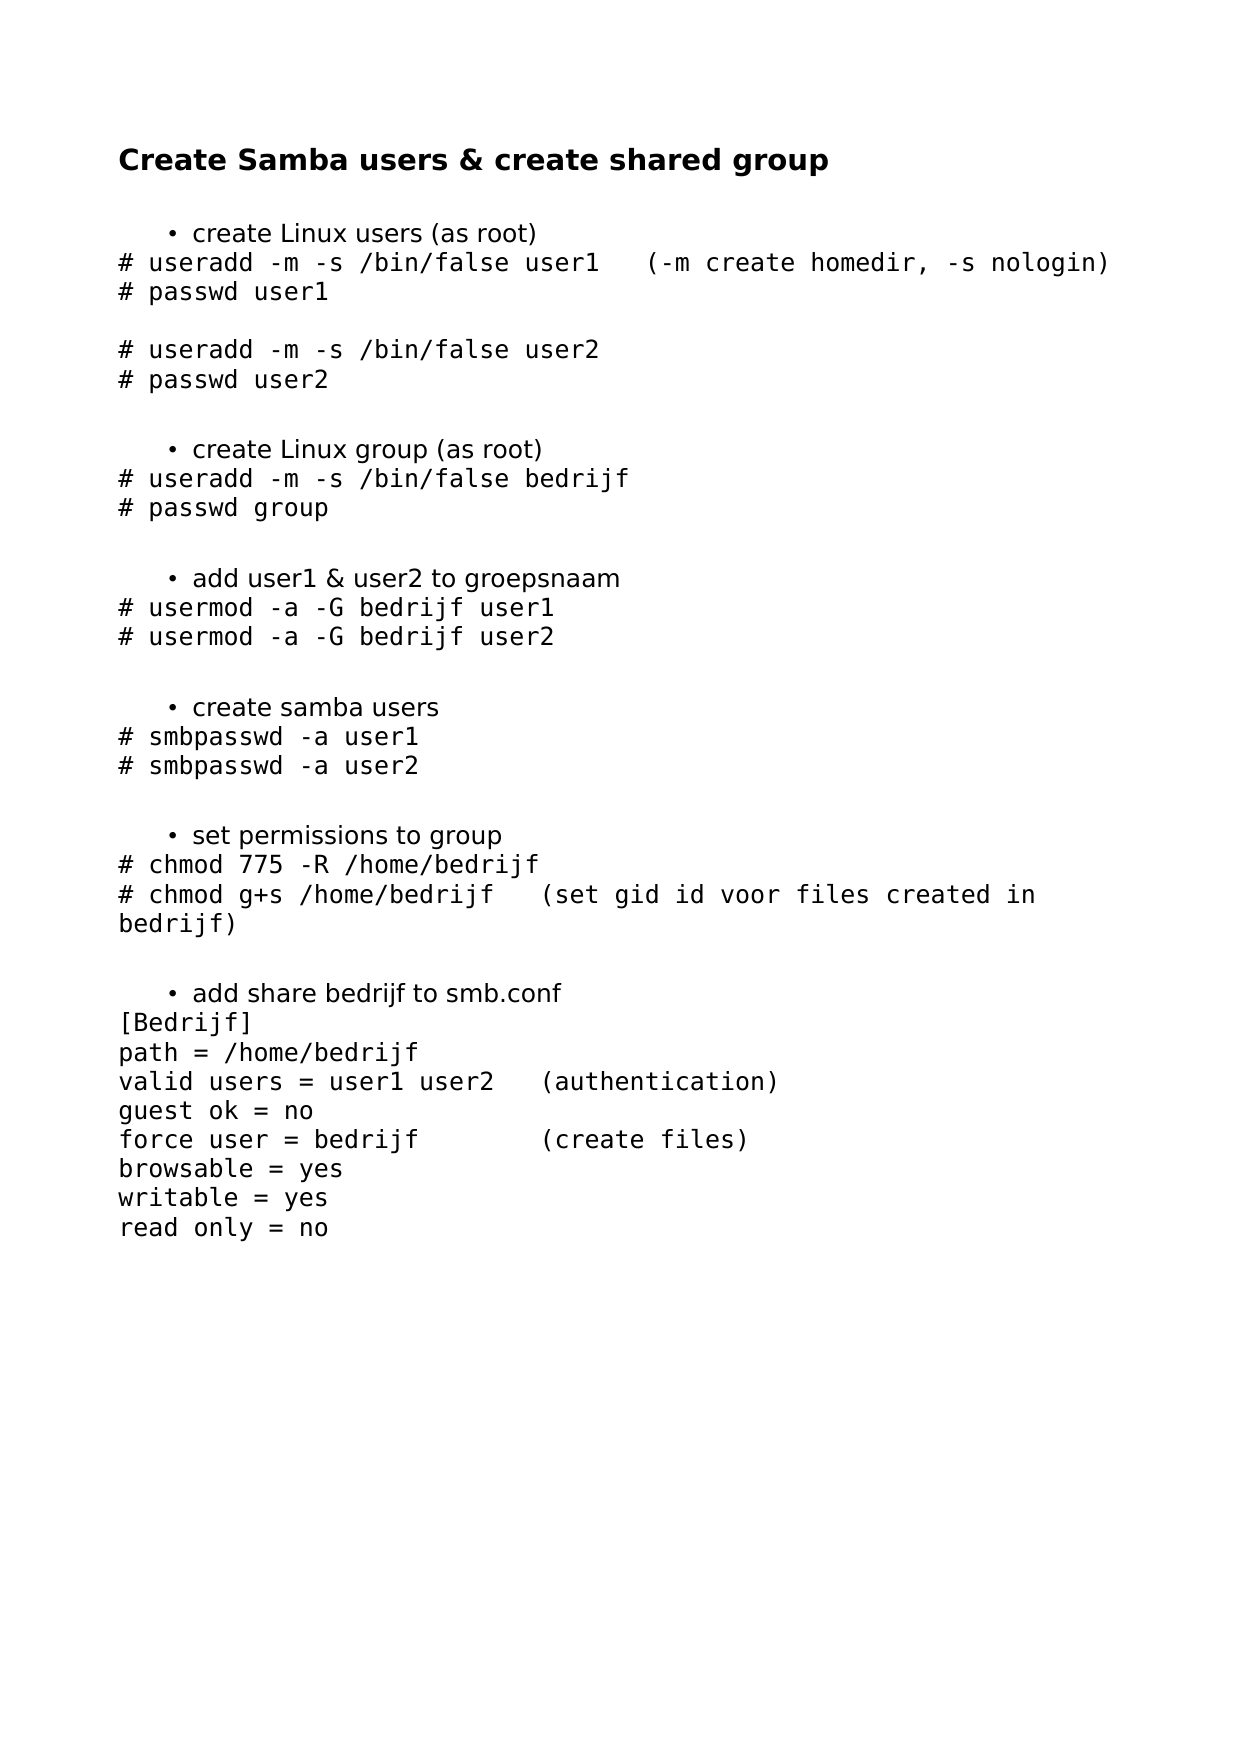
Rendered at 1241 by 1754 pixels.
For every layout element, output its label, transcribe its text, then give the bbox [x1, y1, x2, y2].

list add user1 & user2 to groepsnaam [177, 564, 1122, 593]
list create Linux group (as root) [177, 435, 1122, 464]
list create samba users [177, 693, 1122, 722]
text # usermod -a -G bedrijf user1 # usermod -a -G bedrijf user2 [118, 593, 1122, 652]
text # smbpasswd -a user1 # smbpasswd -a user2 [118, 722, 1122, 780]
text # useradd -m -s /bin/false bedrijf # passwd group [118, 464, 1122, 523]
subtitle Create Samba users & create shared group [118, 143, 1122, 177]
list add share bedrijf to smb.conf [177, 979, 1122, 1009]
text [Bedrijf] path = /home/bedrijf valid users = user1 user2 (authentication) guest ok = no force user = bedrijf (create files) browsable = yes writable = yes read only = no [118, 1009, 1122, 1271]
list create Linux users (as root) [177, 219, 1122, 248]
text # chmod 775 -R /home/bedrijf # chmod g+s /home/bedrijf (set gid id voor files created in bedrijf) [118, 851, 1122, 938]
text # useradd -m -s /bin/false user1 (-m create homedir, -s nologin) # passwd user1 # useradd -m -s /bin/false user2 # passwd user2 [118, 248, 1122, 394]
list set permissions to group [177, 822, 1122, 851]
